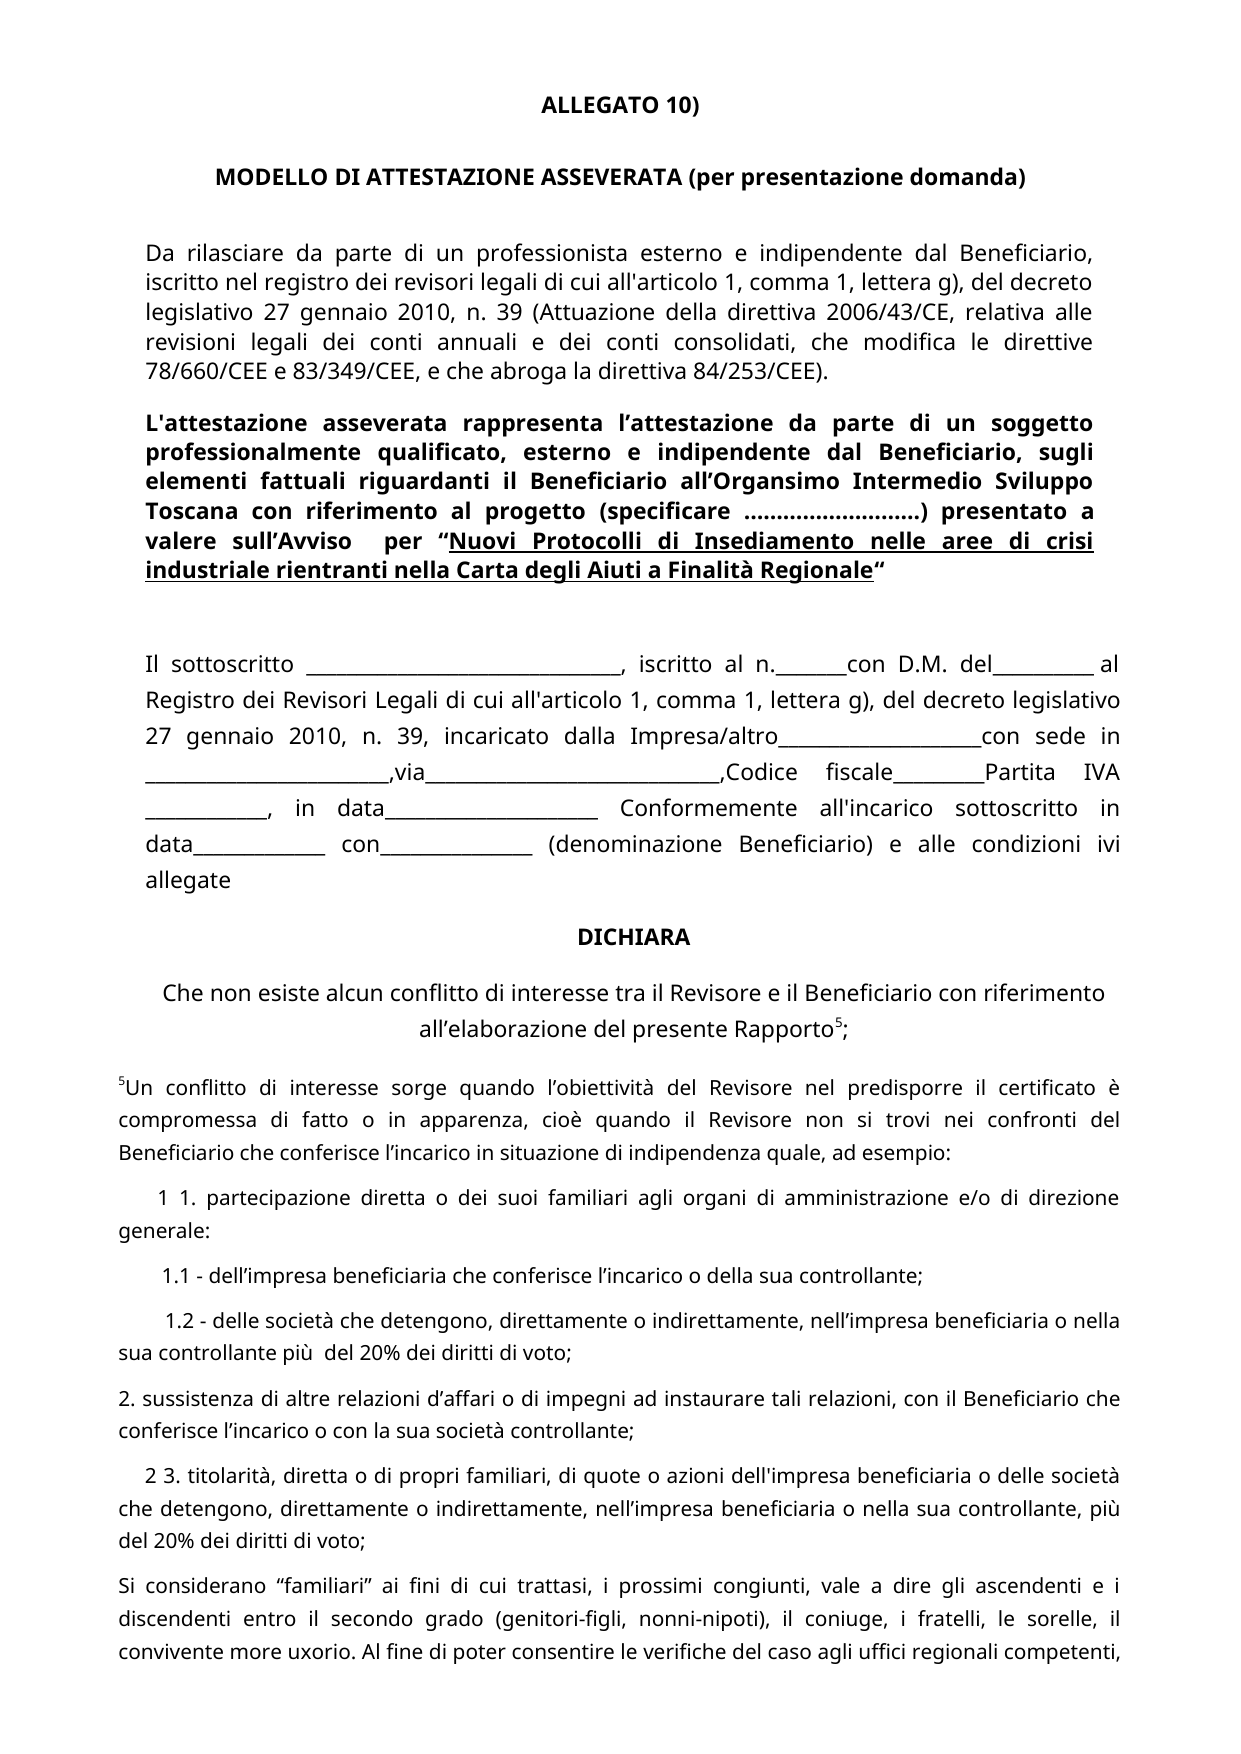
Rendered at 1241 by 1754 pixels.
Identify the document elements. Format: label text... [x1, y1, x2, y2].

text MODELLO DI ATTESTAZIONE ASSEVERATA (per presentazione domanda) [118, 161, 1122, 192]
text 1.1 - dell’impresa beneficiaria che conferisce l’incarico o della sua controllante; [118, 1261, 1122, 1289]
text Il sottoscritto _______________________________, iscritto al n._______con D.M. del__________ al Registro dei Revisori Legali di cui all'articolo 1, comma 1, lettera g), del decreto legislativo 27 gennaio 2010, n. 39, incaricato dalla Impresa/altro____________________con sede in ________________________,via_____________________________,Codice fiscale_________Partita IVA ____________, in data_____________________ Conformemente all'incarico sottoscritto in data_____________ con_______________ (denominazione Beneficiario) e alle condizioni ivi allegate [145, 648, 1122, 895]
text Si considerano “familiari” ai fini di cui trattasi, i prossimi congiunti, vale a dire gli ascendenti e i discendenti entro il secondo grado (genitori-figli, nonni-nipoti), il coniuge, i fratelli, le sorelle, il convivente more uxorio. Al fine di poter consentire le verifiche del caso agli uffici regionali competenti, [118, 1572, 1122, 1665]
text 2. sussistenza di altre relazioni d’affari o di impegni ad instaurare tali relazioni, con il Beneficiario che conferisce l’incarico o con la sua società controllante; [118, 1384, 1122, 1445]
text Un conflitto di interesse sorge quando l’obiettività del Revisore nel predisporre il certificato è compromessa di fatto o in apparenza, cioè quando il Revisore non si trovi nei confronti del Beneficiario che conferisce l’incarico in situazione di indipendenza quale, ad esempio: [118, 1073, 1122, 1166]
text Che non esiste alcun conflitto di interesse tra il Revisore e il Beneficiario con riferimento all’elaborazione del presente Rapporto; [145, 977, 1122, 1044]
text L'attestazione asseverata rappresenta l’attestazione da parte di un soggetto professionalmente qualificato, esterno e indipendente dal Beneficiario, sugli elementi fattuali riguardanti il Beneficiario all’Organsimo Intermedio Sviluppo Toscana con riferimento al progetto (specificare ……………………...) presentato a valere sull’Avviso per “Nuovi Protocolli di Insediamento nelle aree di crisi industriale rientranti nella Carta degli Aiuti a Finalità Regionale“ [145, 407, 1094, 586]
text 1 1. partecipazione diretta o dei suoi familiari agli organi di amministrazione e/o di direzione generale: [118, 1183, 1122, 1244]
text DICHIARA [145, 920, 1122, 952]
text Da rilasciare da parte di un professionista esterno e indipendente dal Beneficiario, iscritto nel registro dei revisori legali di cui all'articolo 1, comma 1, lettera g), del decreto legislativo 27 gennaio 2010, n. 39 (Attuazione della direttiva 2006/43/CE, relativa alle revisioni legali dei conti annuali e dei conti consolidati, che modifica le direttive 78/660/CEE e 83/349/CEE, e che abroga la direttiva 84/253/CEE). [145, 238, 1094, 387]
text ALLEGATO 10) [118, 89, 1122, 120]
text 1.2 - delle società che detengono, direttamente o indirettamente, nell’impresa beneficiaria o nella sua controllante più del 20% dei diritti di voto; [118, 1306, 1122, 1367]
text 2 3. titolarità, diretta o di propri familiari, di quote o azioni dell'impresa beneficiaria o delle società che detengono, direttamente o indirettamente, nell’impresa beneficiaria o nella sua controllante, più del 20% dei diritti di voto; [118, 1461, 1122, 1555]
